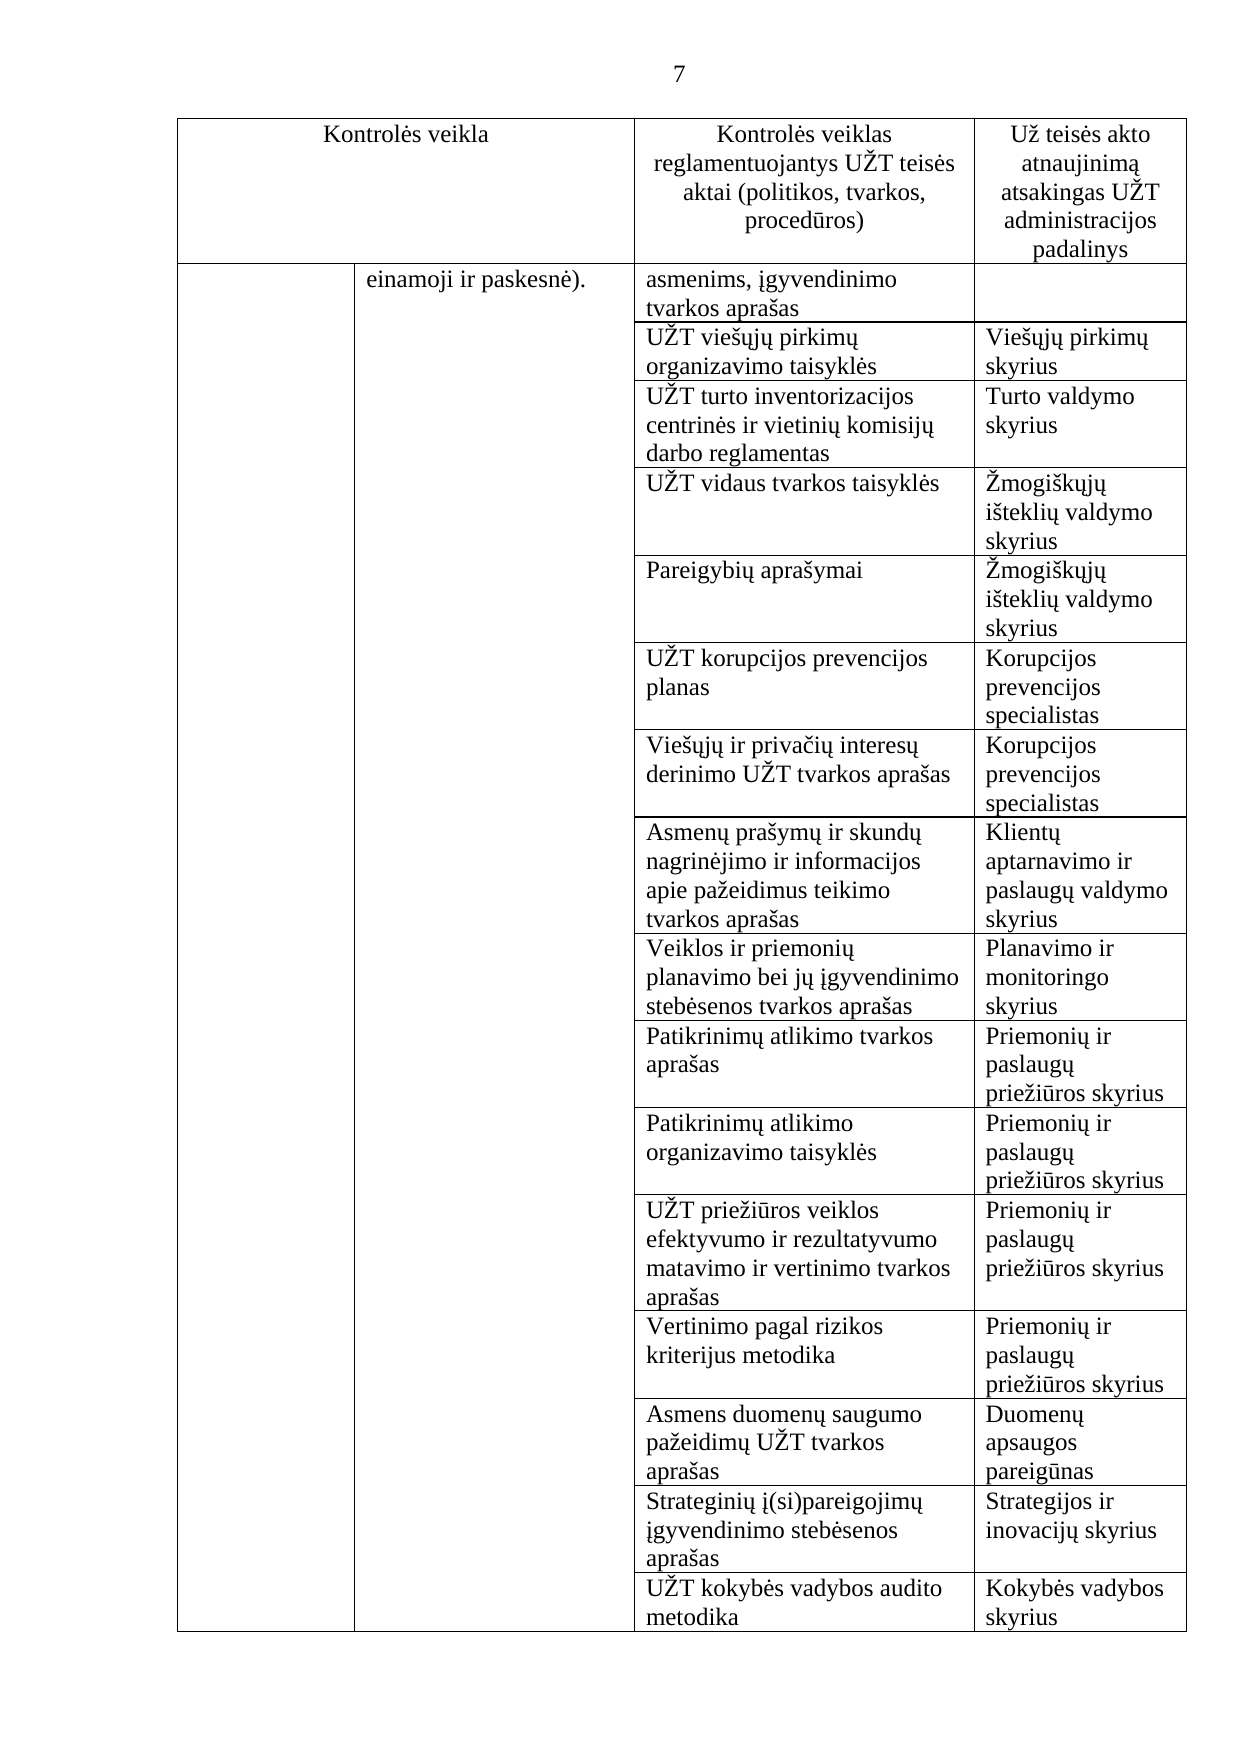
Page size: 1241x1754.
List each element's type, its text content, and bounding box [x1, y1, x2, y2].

table_cell Priemonių ir paslaugų priežiūros skyrius [975, 1311, 1186, 1398]
table_cell Žmogiškųjų išteklių valdymo skyrius [975, 556, 1186, 642]
table_cell Korupcijos prevencijos specialistas [975, 730, 1186, 816]
table_cell [178, 264, 354, 1631]
table_cell Priemonių ir paslaugų priežiūros skyrius [975, 1021, 1186, 1107]
table_cell UŽT korupcijos prevencijos planas [635, 643, 974, 729]
table_cell [975, 264, 1186, 321]
table_cell Priemonių ir paslaugų priežiūros skyrius [975, 1108, 1186, 1194]
table_header Už teisės akto atnaujinimą atsakingas UŽT administracijos padalinys [975, 119, 1186, 263]
table_cell UŽT priežiūros veiklos efektyvumo ir rezultatyvumo matavimo ir vertinimo tvarkos aprašas [635, 1195, 974, 1310]
table_cell einamoji ir paskesnė). [355, 264, 634, 1631]
table_cell Pareigybių aprašymai [635, 556, 974, 642]
table_header Kontrolės veikla [178, 119, 634, 263]
table_cell UŽT kokybės vadybos audito metodika [635, 1573, 974, 1631]
table_cell asmenims, įgyvendinimo tvarkos aprašas [635, 264, 974, 321]
table_cell Priemonių ir paslaugų priežiūros skyrius [975, 1195, 1186, 1310]
table_cell Viešųjų ir privačių interesų derinimo UŽT tvarkos aprašas [635, 730, 974, 816]
table_cell Vertinimo pagal rizikos kriterijus metodika [635, 1311, 974, 1398]
table_cell Planavimo ir monitoringo skyrius [975, 934, 1186, 1020]
table_cell Duomenų apsaugos pareigūnas [975, 1399, 1186, 1485]
table_cell UŽT vidaus tvarkos taisyklės [635, 468, 974, 554]
table_cell UŽT viešųjų pirkimų organizavimo taisyklės [635, 323, 974, 380]
table_cell Korupcijos prevencijos specialistas [975, 643, 1186, 729]
table_cell Turto valdymo skyrius [975, 381, 1186, 467]
table_cell Patikrinimų atlikimo organizavimo taisyklės [635, 1108, 974, 1194]
table_cell Žmogiškųjų išteklių valdymo skyrius [975, 468, 1186, 554]
table_cell Asmens duomenų saugumo pažeidimų UŽT tvarkos aprašas [635, 1399, 974, 1485]
table_cell Patikrinimų atlikimo tvarkos aprašas [635, 1021, 974, 1107]
table_cell Strategijos ir inovacijų skyrius [975, 1486, 1186, 1572]
table_cell Strateginių į(si)pareigojimų įgyvendinimo stebėsenos aprašas [635, 1486, 974, 1572]
table_cell Veiklos ir priemonių planavimo bei jų įgyvendinimo stebėsenos tvarkos aprašas [635, 934, 974, 1020]
table_cell Klientų aptarnavimo ir paslaugų valdymo skyrius [975, 818, 1186, 932]
table_header Kontrolės veiklas reglamentuojantys UŽT teisės aktai (politikos, tvarkos, procedūros) [635, 119, 974, 263]
table_cell Kokybės vadybos skyrius [975, 1573, 1186, 1631]
table_cell Asmenų prašymų ir skundų nagrinėjimo ir informacijos apie pažeidimus teikimo tvarkos aprašas [635, 818, 974, 932]
table_cell Viešųjų pirkimų skyrius [975, 323, 1186, 380]
table_cell UŽT turto inventorizacijos centrinės ir vietinių komisijų darbo reglamentas [635, 381, 974, 467]
